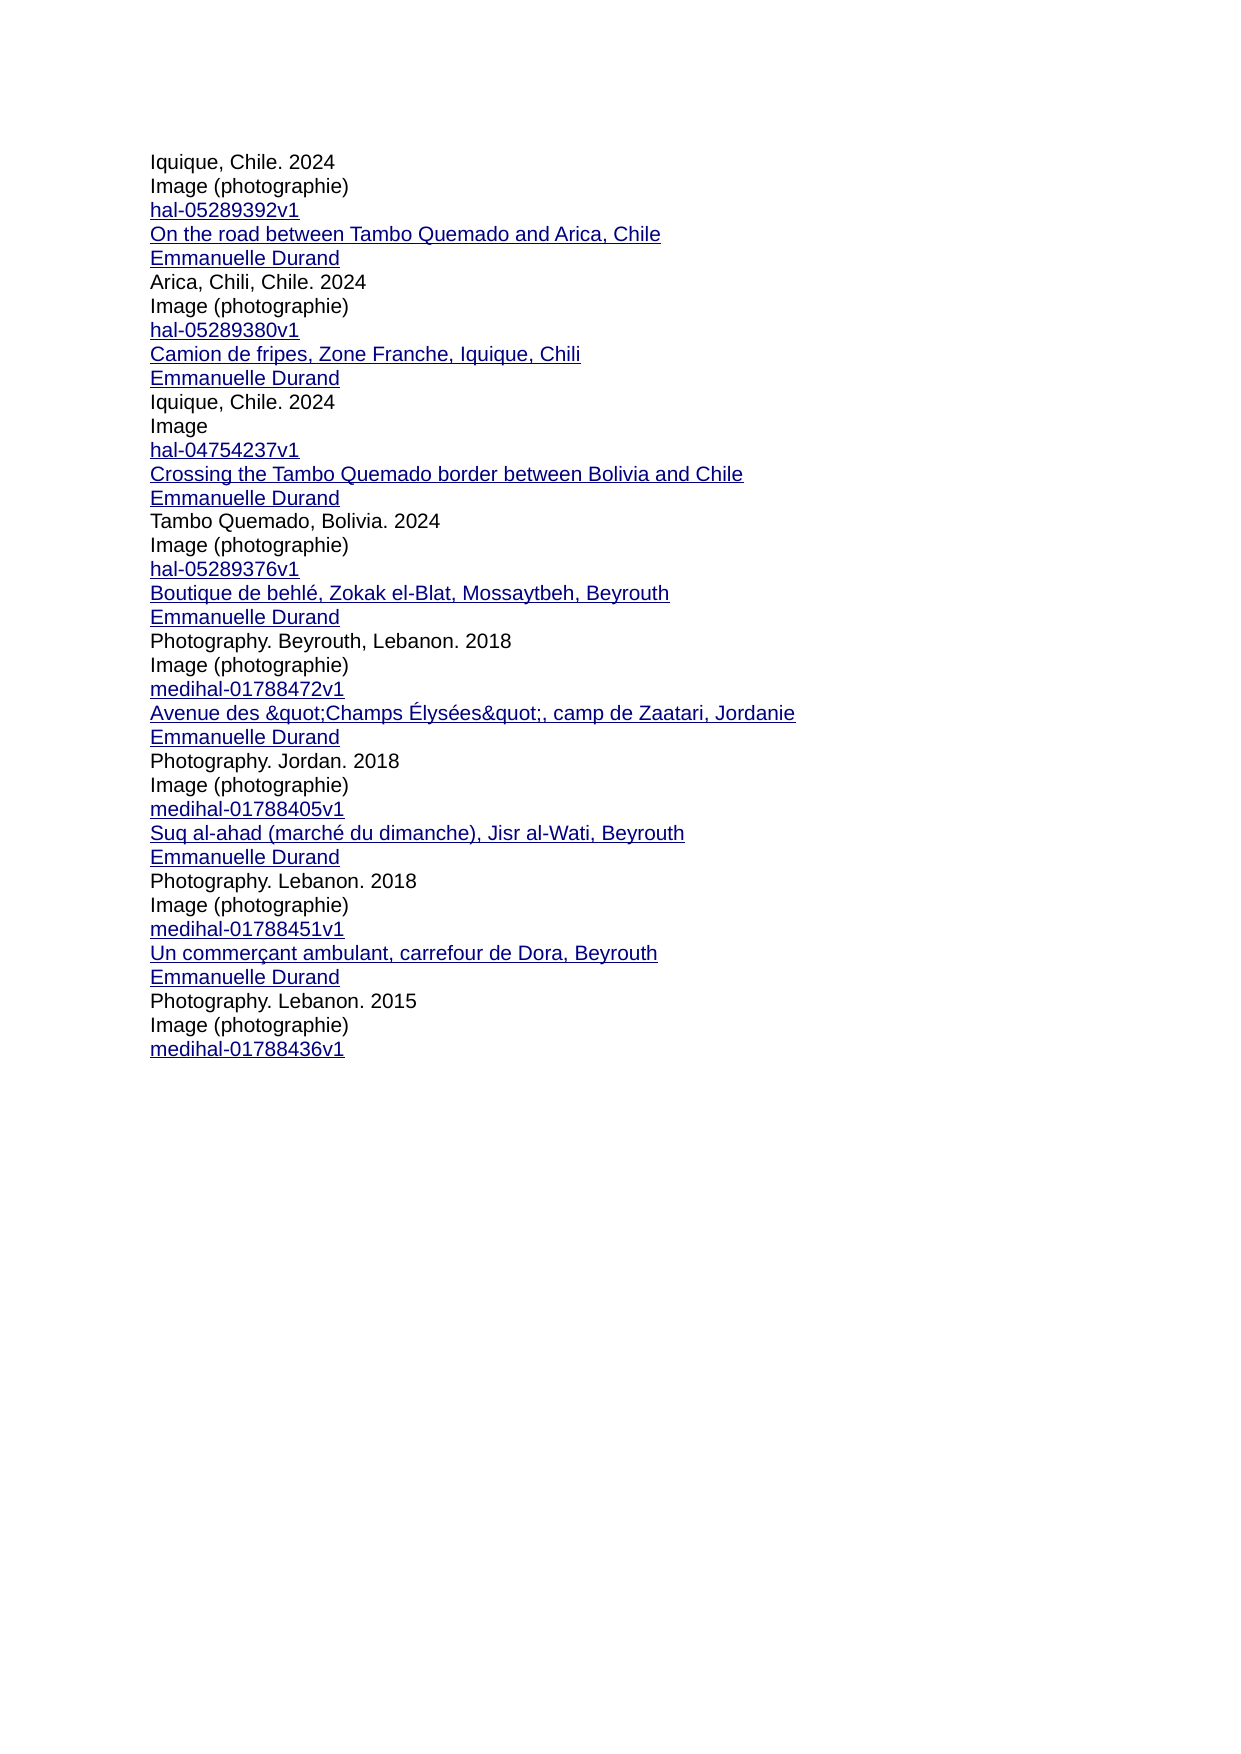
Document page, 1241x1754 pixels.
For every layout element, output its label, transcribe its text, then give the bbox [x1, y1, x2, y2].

table_header Iquique, Chile. 2024 Image (photographie) hal-05289392v1 [150, 150, 1090, 222]
table_cell Camion de fripes, Zone Franche, Iquique, Chili Emmanuelle Durand Iquique, Chile. 2024 Image hal-04754237v1 [150, 342, 1090, 461]
table_cell Suq al-ahad (marché du dimanche), Jisr al-Wati, Beyrouth Emmanuelle Durand Photography. Lebanon. 2018 Image (photographie) medihal-01788451v1 [150, 821, 1090, 941]
table_cell On the road between Tambo Quemado and Arica, Chile Emmanuelle Durand Arica, Chili, Chile. 2024 Image (photographie) hal-05289380v1 [150, 222, 1090, 342]
table_cell Avenue des &quot;Champs Élysées&quot;, camp de Zaatari, Jordanie Emmanuelle Durand Photography. Jordan. 2018 Image (photographie) medihal-01788405v1 [150, 701, 1090, 821]
table_cell Crossing the Tambo Quemado border between Bolivia and Chile Emmanuelle Durand Tambo Quemado, Bolivia. 2024 Image (photographie) hal-05289376v1 [150, 461, 1090, 581]
table_cell Boutique de behlé, Zokak el-Blat, Mossaytbeh, Beyrouth Emmanuelle Durand Photography. Beyrouth, Lebanon. 2018 Image (photographie) medihal-01788472v1 [150, 581, 1090, 701]
table_cell Un commerçant ambulant, carrefour de Dora, Beyrouth Emmanuelle Durand Photography. Lebanon. 2015 Image (photographie) medihal-01788436v1 [150, 941, 1090, 1060]
